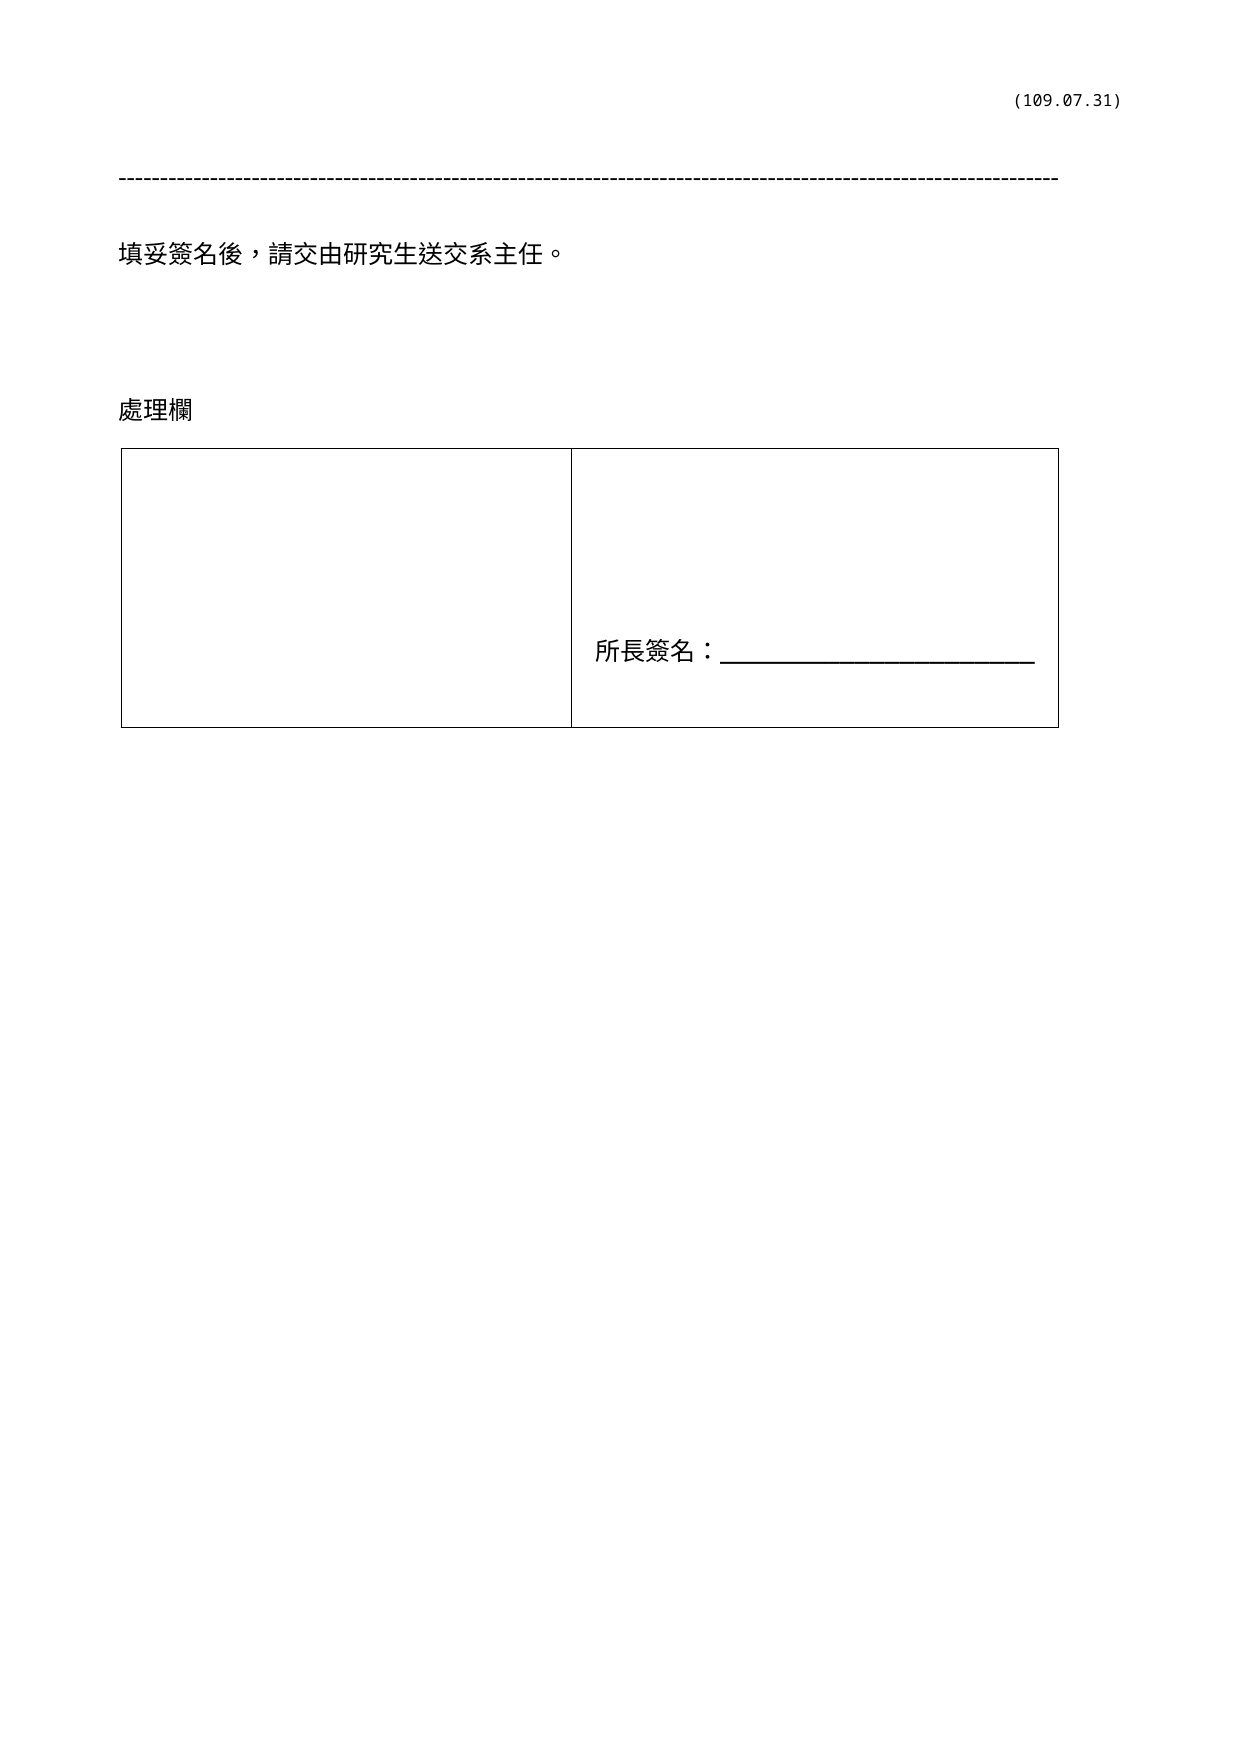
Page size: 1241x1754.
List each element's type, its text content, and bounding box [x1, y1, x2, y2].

text 處理欄 [118, 367, 1122, 429]
text ----------------------------------------------------------------------------------------------------------------- [118, 134, 1122, 197]
table_header 所長簽名：_____________________ 日 期：_____________________ [572, 449, 1058, 727]
text 填妥簽名後，請交由研究生送交系主任。 [118, 211, 1122, 274]
table_header [122, 449, 571, 727]
